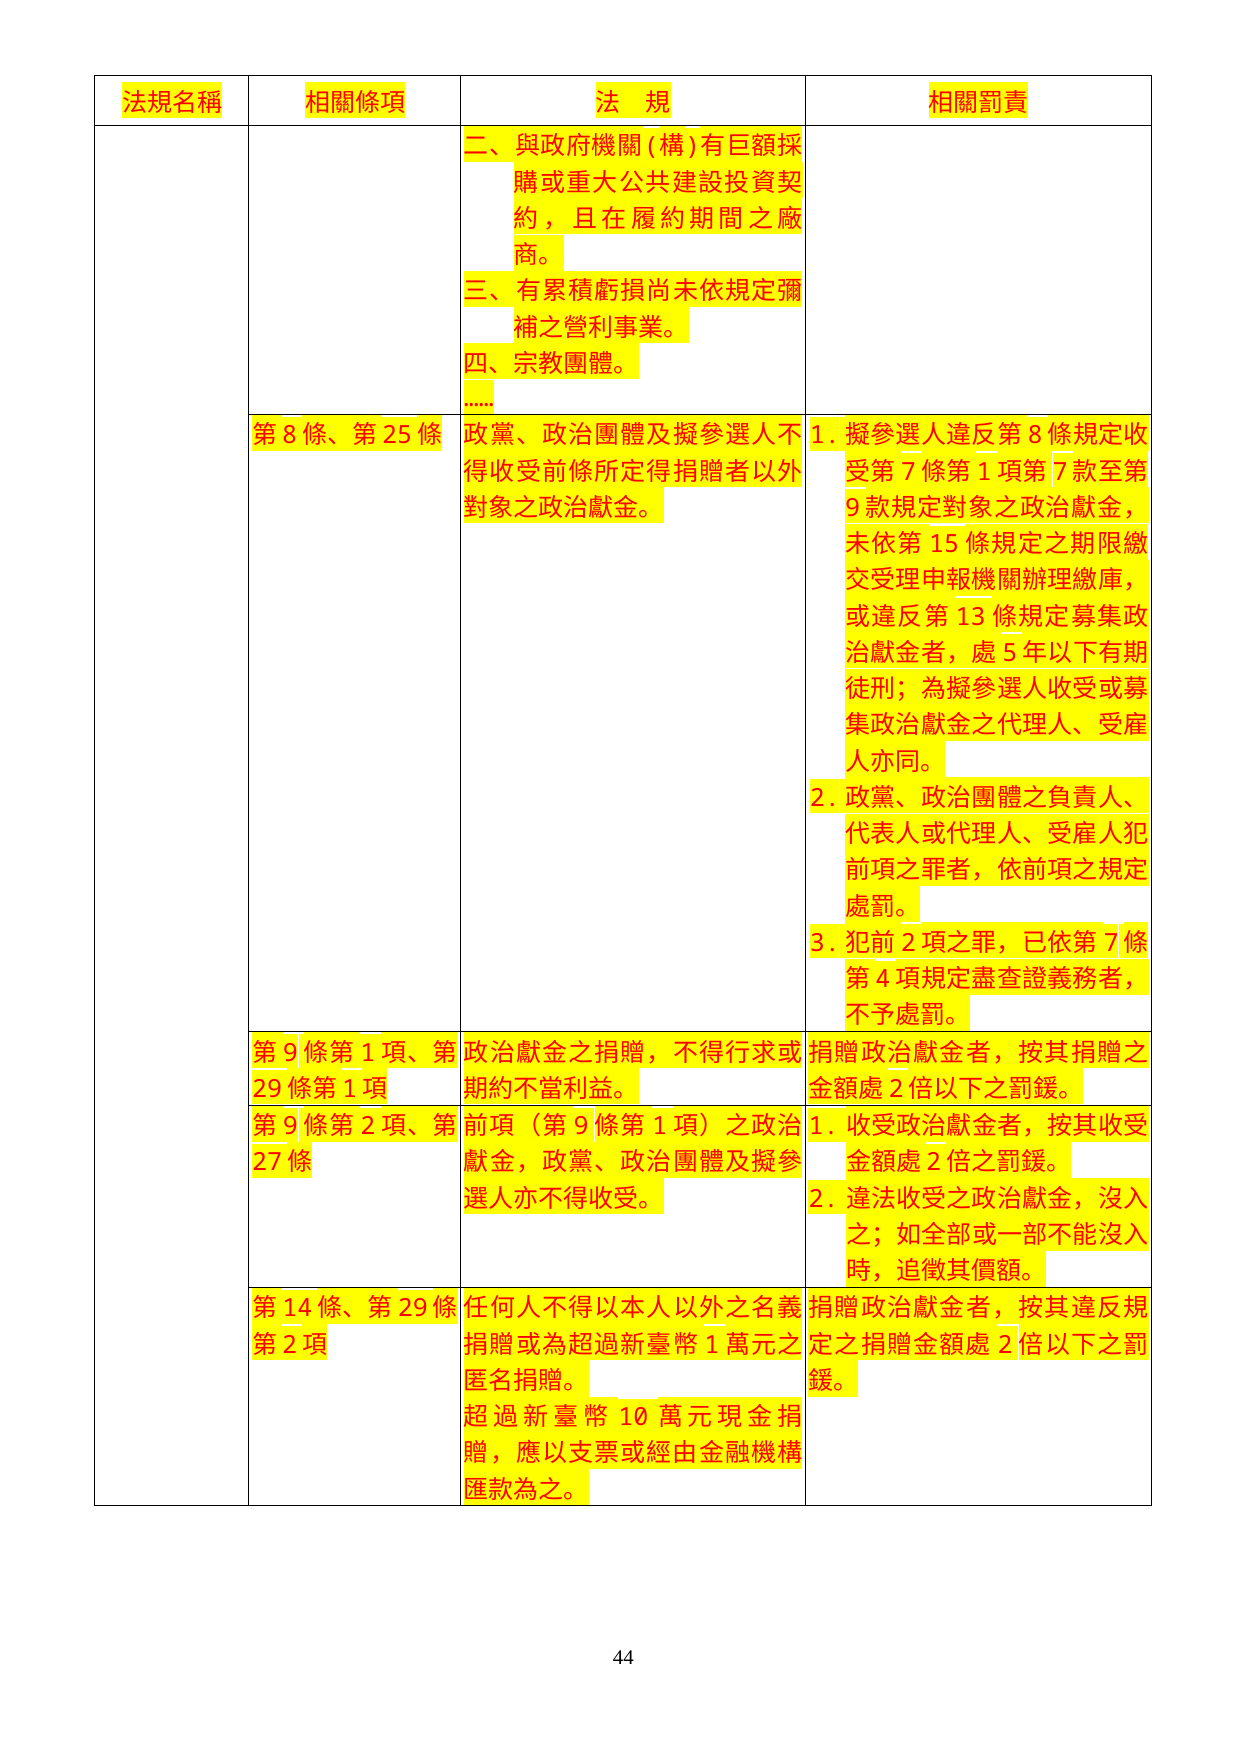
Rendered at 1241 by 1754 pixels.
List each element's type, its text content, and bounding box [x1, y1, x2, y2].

table_cell 任何人不得以本人以外之名義捐贈或為超過新臺幣1萬元之匿名捐贈。 超過新臺幣10萬元現金捐贈，應以支票或經由金融機構匯款為之。 [461, 1288, 805, 1505]
table_cell 第9條第2項、第27條 [249, 1106, 460, 1287]
table_cell [806, 126, 1151, 414]
table_cell 擬參選人違反第8條規定收受第7條第1項第7款至第9款規定對象之政治獻金，未依第15條規定之期限繳交受理申報機關辦理繳庫，或違反第13條規定募集政治獻金者，處5年以下有期徒刑；為擬參選人收受或募集政治獻金之代理人、受雇人亦同。 政黨、政治團體之負責人、代表人或代理人、受雇人犯前項之罪者，依前項之規定處罰。 犯前2項之罪，已依第7條第4項規定盡查證義務者，不予處罰。 [806, 415, 1151, 1031]
table_cell 第8條、第25條 [249, 415, 460, 1031]
table_header 法 規 [461, 76, 805, 125]
table_header 相關罰責 [806, 76, 1151, 125]
table_cell [249, 126, 460, 414]
table_header 相關條項 [249, 76, 460, 125]
table_header 法規名稱 [95, 76, 248, 125]
table_cell 第9條第1項、第29條第1項 [249, 1032, 460, 1104]
table_cell 捐贈政治獻金者，按其捐贈之金額處2倍以下之罰鍰。 [806, 1032, 1151, 1104]
table_cell 第14條、第29條第2項 [249, 1288, 460, 1505]
table_cell 收受政治獻金者，按其收受金額處2倍之罰鍰。 違法收受之政治獻金，沒入之；如全部或一部不能沒入時，追徵其價額。 [806, 1106, 1151, 1287]
table_cell 政黨、政治團體及擬參選人不得收受前條所定得捐贈者以外對象之政治獻金。 [461, 415, 805, 1031]
table_cell 政治獻金之捐贈，不得行求或期約不當利益。 [461, 1032, 805, 1104]
table_cell 捐贈政治獻金者，按其違反規定之捐贈金額處2倍以下之罰鍰。 [806, 1288, 1151, 1505]
table_cell [95, 126, 248, 1505]
table_cell 前項（第9條第1項）之政治獻金，政黨、政治團體及擬參選人亦不得收受。 [461, 1106, 805, 1287]
table_cell 二、與政府機關(構)有巨額採購或重大公共建設投資契約，且在履約期間之廠商。 三、有累積虧損尚未依規定彌補之營利事業。 四、宗教團體。 …… [461, 126, 805, 414]
